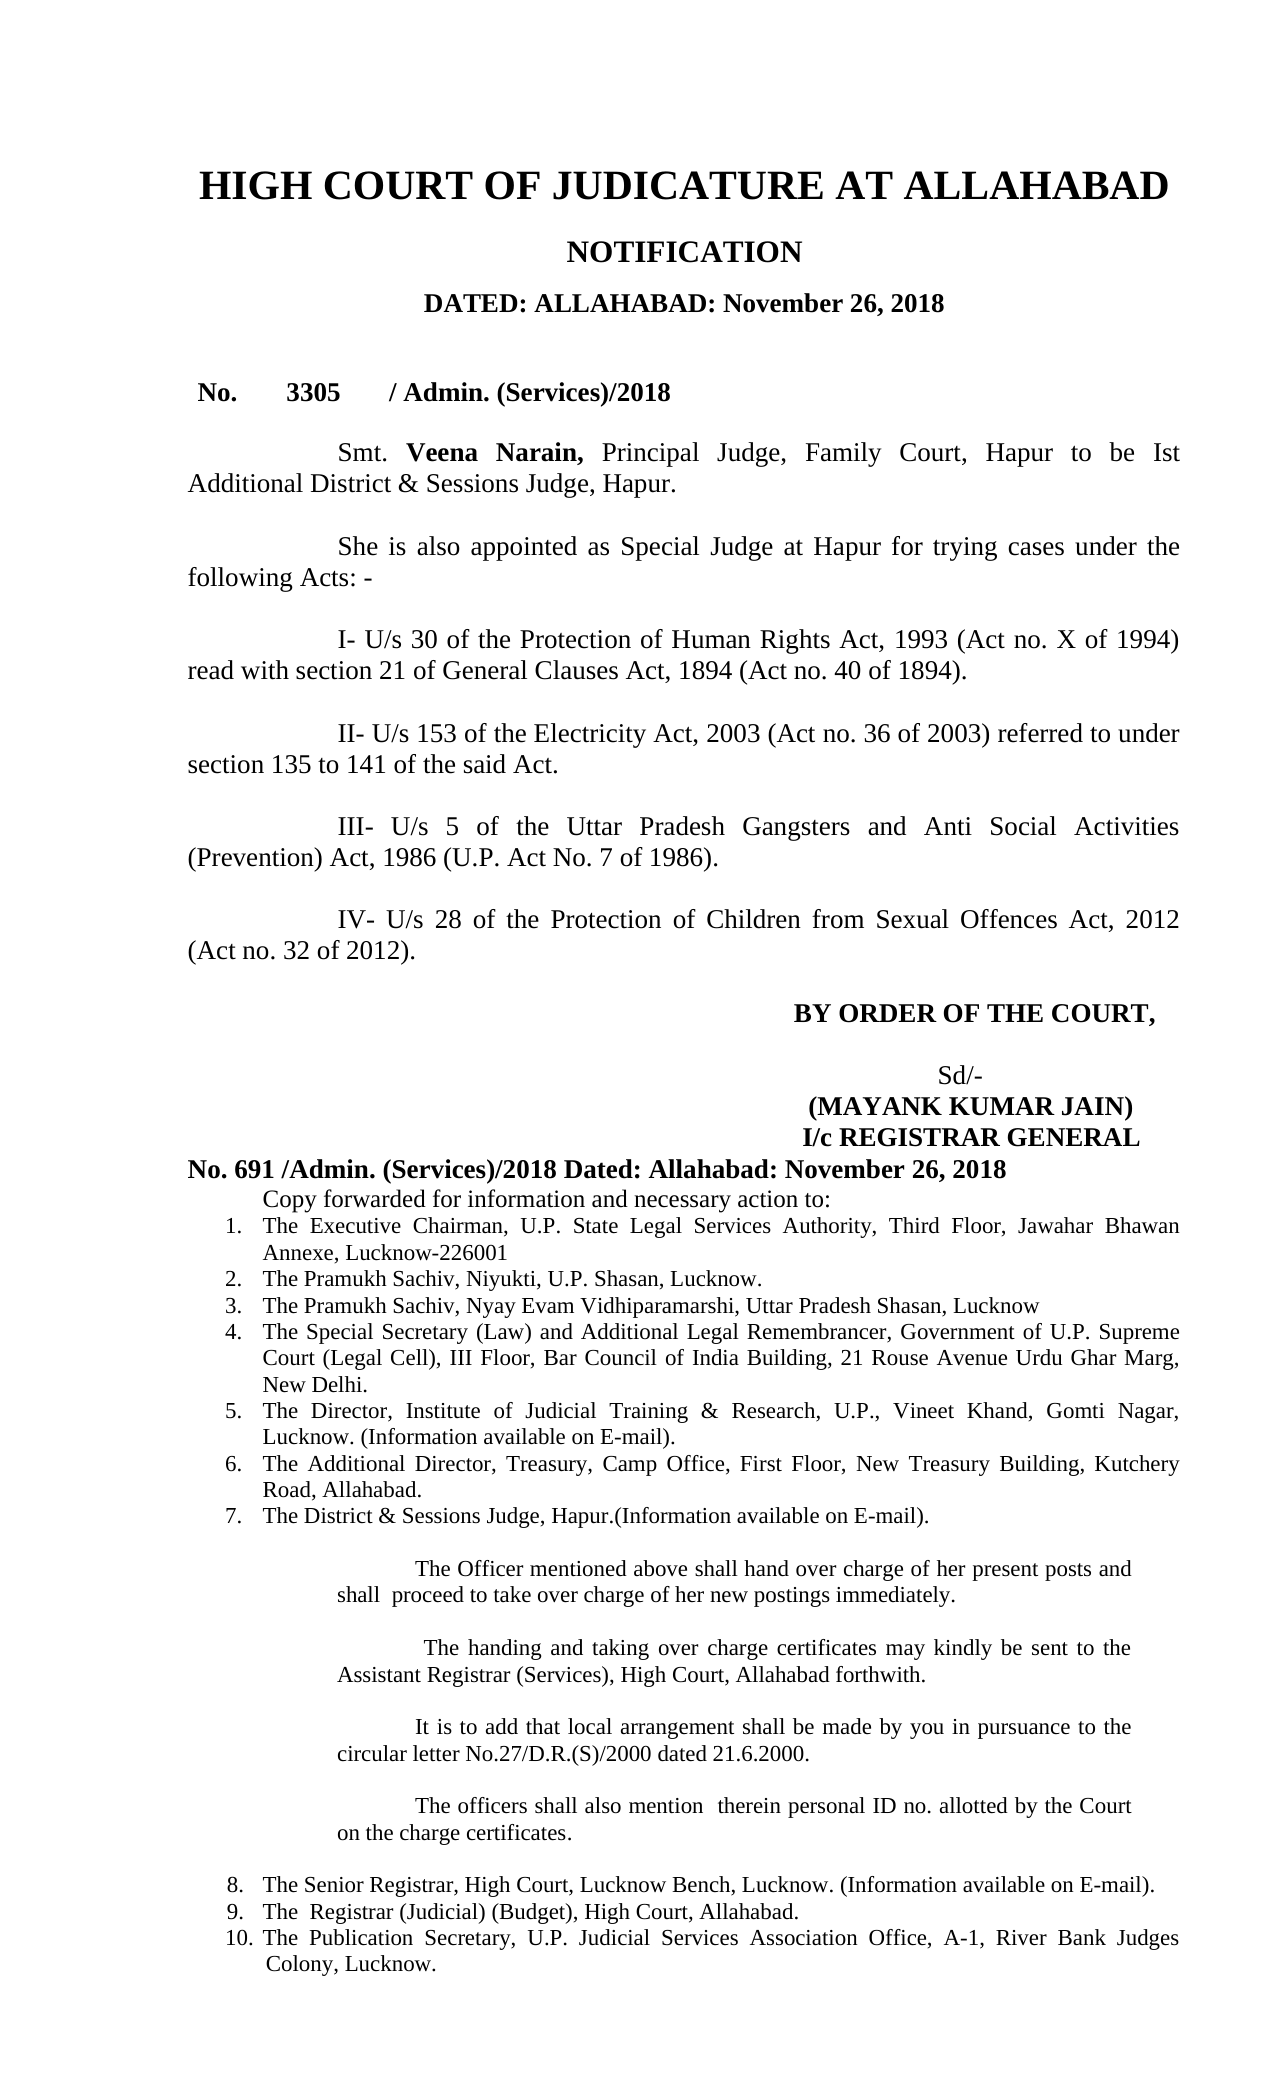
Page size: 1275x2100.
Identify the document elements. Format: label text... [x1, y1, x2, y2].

text HIGH COURT OF JUDICATURE AT ALLAHABAD [187, 161, 1181, 209]
table_header / Admin. (Services)/2018 [364, 376, 712, 408]
list The District & Sessions Judge, Hapur.(Information available on E-mail). [225, 1502, 1181, 1529]
list The Executive Chairman, U.P. State Legal Services Authority, Third Floor, Jawahar Bhawan Annexe, Lucknow-226001 [225, 1213, 1181, 1265]
text I- U/s 30 of the Protection of Human Rights Act, 1993 (Act no. X of 1994) read with section 21 of General Clauses Act, 1894 (Act no. 40 of 1894). [187, 623, 1181, 686]
text III- U/s 5 of the Uttar Pradesh Gangsters and Anti Social Activities (Prevention) Act, 1986 (U.P. Act No. 7 of 1986). [187, 810, 1181, 872]
text The officers shall also mention therein personal ID no. allotted by the Court on the charge certificates. [337, 1792, 1133, 1845]
subtitle NOTIFICATION [187, 233, 1181, 269]
text IV- U/s 28 of the Protection of Children from Sexual Offences Act, 2012 (Act no. 32 of 2012). [187, 903, 1181, 966]
list The Director, Institute of Judicial Training & Research, U.P., Vineet Khand, Gomti Nagar, Lucknow. (Information available on E-mail). [225, 1397, 1181, 1450]
text II- U/s 153 of the Electricity Act, 2003 (Act no. 36 of 2003) referred to under section 135 to 141 of the said Act. [187, 717, 1181, 779]
text BY ORDER OF THE COURT, [562, 997, 1181, 1028]
text Sd/- [187, 1059, 1181, 1090]
subtitle DATED: ALLAHABAD: November 26, 2018 [187, 287, 1181, 318]
list The Special Secretary (Law) and Additional Legal Remembrancer, Government of U.P. Supreme Court (Legal Cell), III Floor, Bar Council of India Building, 21 Rouse Avenue Urdu Ghar Marg, New Delhi. [225, 1318, 1181, 1397]
text She is also appointed as Special Judge at Hapur for trying cases under the following Acts: - [187, 530, 1181, 592]
list The Senior Registrar, High Court, Lucknow Bench, Lucknow. (Information available on E-mail). [227, 1871, 1181, 1898]
subtitle No. 691 /Admin. (Services)/2018 Dated: Allahabad: November 26, 2018 [187, 1153, 1181, 1184]
text The Officer mentioned above shall hand over charge of her present posts and shall proceed to take over charge of her new postings immediately. [337, 1555, 1133, 1608]
text Smt. Veena Narain, Principal Judge, Family Court, Hapur to be Ist Additional District & Sessions Judge, Hapur. [187, 436, 1181, 499]
text Copy forwarded for information and necessary action to: [187, 1184, 1181, 1213]
text (MAYANK KUMAR JAIN) [187, 1090, 1183, 1122]
text It is to add that local arrangement shall be made by you in pursuance to the circular letter No.27/D.R.(S)/2000 dated 21.6.2000. [337, 1713, 1133, 1766]
list The Publication Secretary, U.P. Judicial Services Association Office, A-1, River Bank Judges Colony, Lucknow. [225, 1924, 1181, 1977]
list The Pramukh Sachiv, Nyay Evam Vidhiparamarshi, Uttar Pradesh Shasan, Lucknow [225, 1292, 1181, 1318]
list The Additional Director, Treasury, Camp Office, First Floor, New Treasury Building, Kutchery Road, Allahabad. [225, 1450, 1181, 1502]
text The handing and taking over charge certificates may kindly be sent to the Assistant Registrar (Services), High Court, Allahabad forthwith. [337, 1634, 1133, 1687]
table_header No. [186, 376, 275, 408]
list The Pramukh Sachiv, Niyukti, U.P. Shasan, Lucknow. [225, 1265, 1181, 1292]
text I/c REGISTRAR GENERAL [187, 1122, 1181, 1153]
table_header 3305 [275, 376, 364, 408]
list The Registrar (Judicial) (Budget), High Court, Allahabad. [227, 1898, 1181, 1924]
